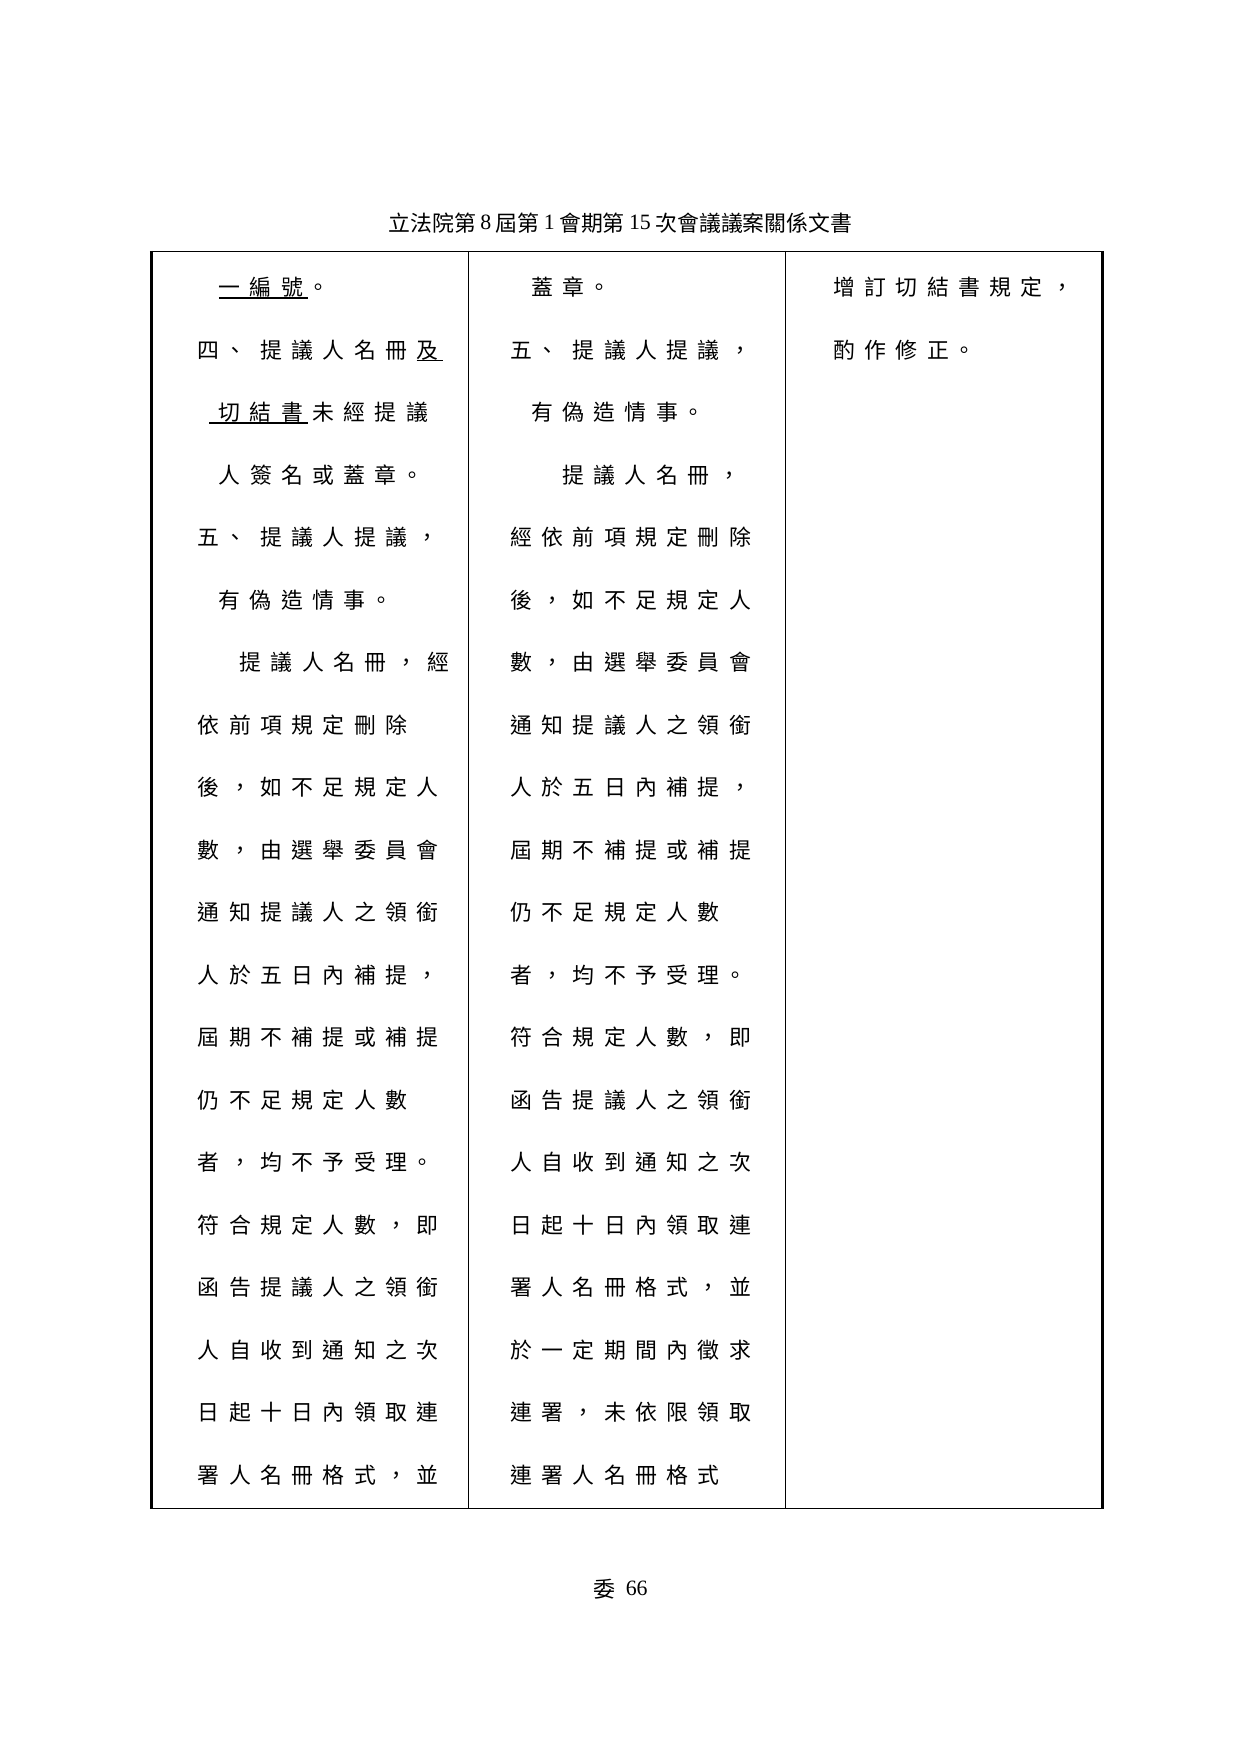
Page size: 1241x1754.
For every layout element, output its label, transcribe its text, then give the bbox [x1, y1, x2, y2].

table_cell 增訂切結書規定，酌作修正。 [786, 252, 1101, 1508]
table_cell 蓋章。 五、提議人提議，有偽造情事。 提議人名冊，經依前項規定刪除後，如不足規定人數，由選舉委員會通知提議人之領銜人於五日內補提，屆期不補提或補提仍不足規定人數者，均不予受理。符合規定人數，即函告提議人之領銜人自收到通知之次日起十日內領取連署人名冊格式，並於一定期間內徵求連署，未依限領取連署人名冊格式 [469, 252, 785, 1508]
table_cell 一編號。 四、提議人名冊及切結書未經提議人簽名或蓋章。 五、提議人提議，有偽造情事。 提議人名冊，經依前項規定刪除後，如不足規定人數，由選舉委員會通知提議人之領銜人於五日內補提，屆期不補提或補提仍不足規定人數者，均不予受理。符合規定人數，即函告提議人之領銜人自收到通知之次日起十日內領取連署人名冊格式，並 [153, 252, 468, 1508]
